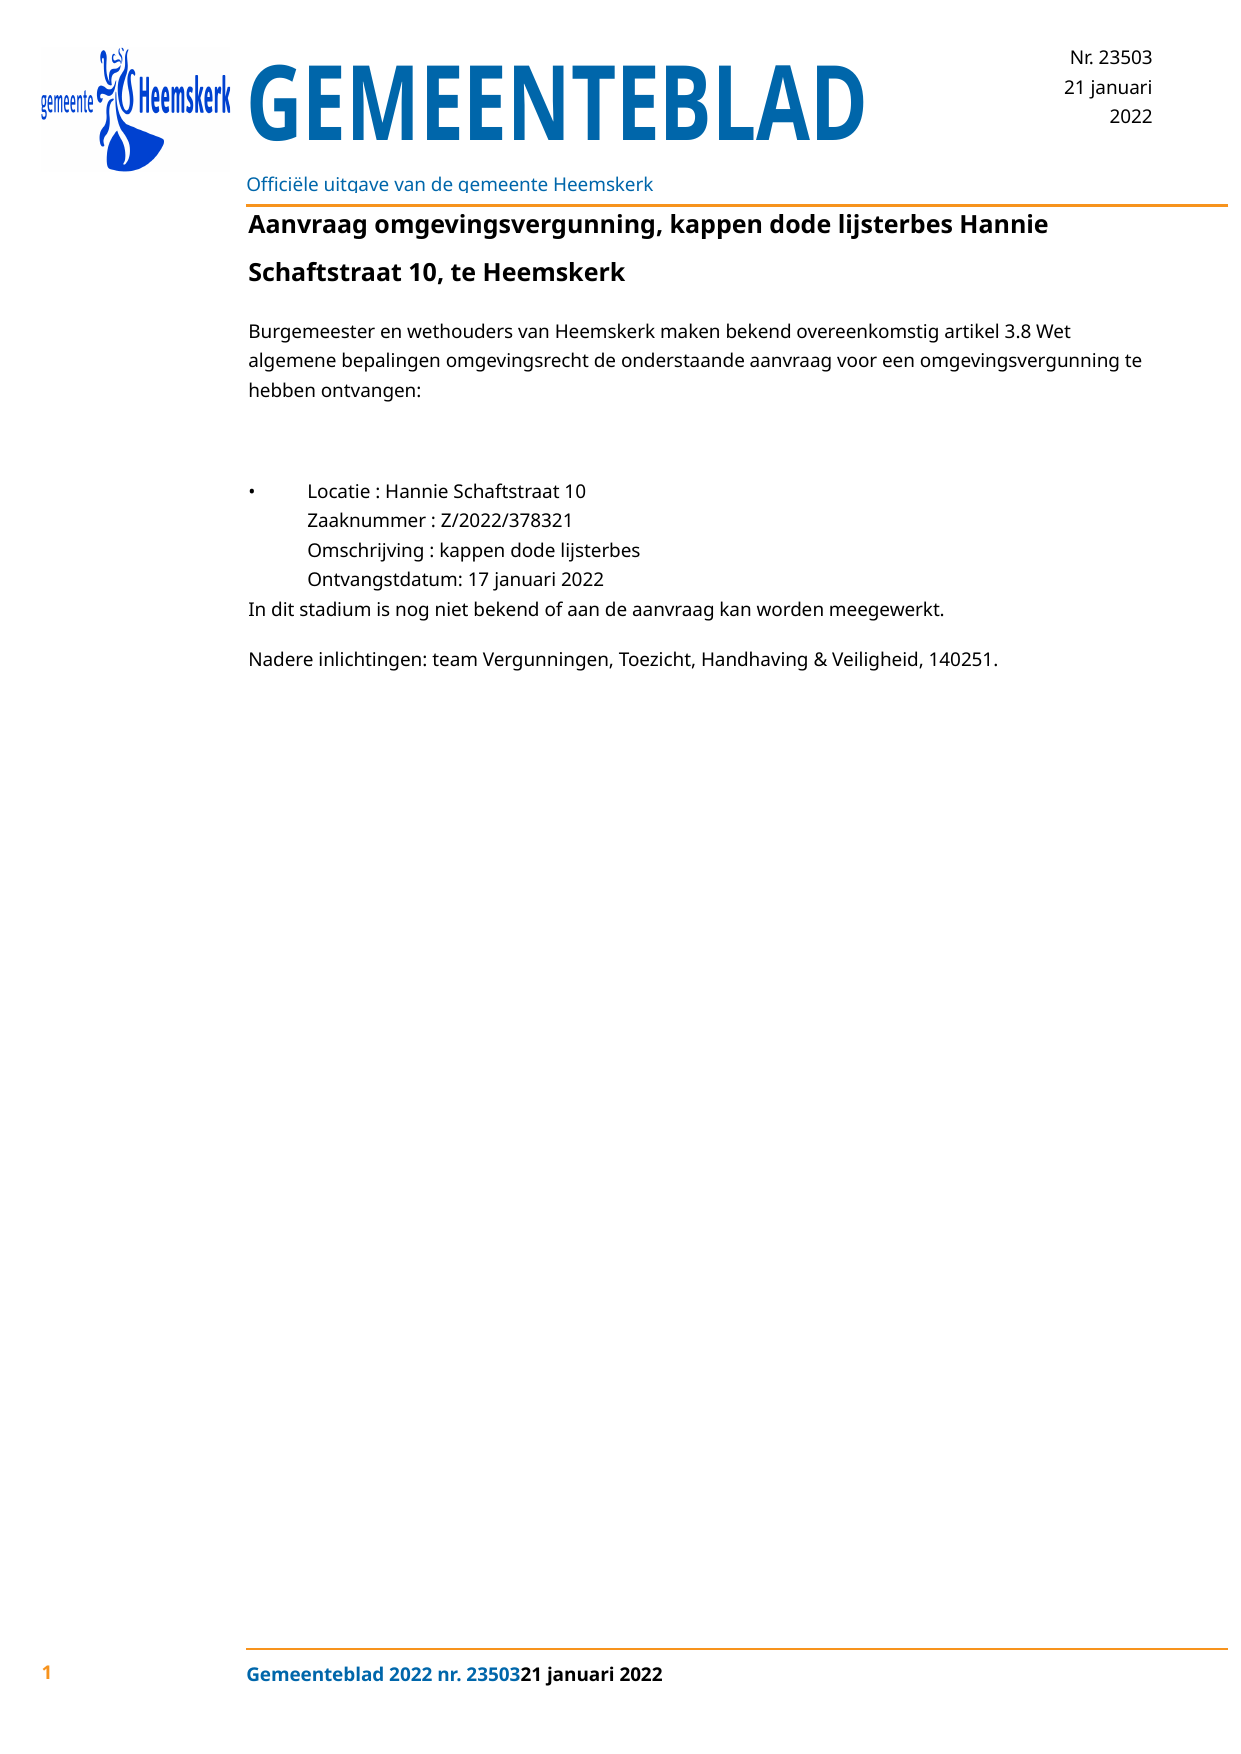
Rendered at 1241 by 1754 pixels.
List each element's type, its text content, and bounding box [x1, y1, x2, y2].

list Ontvangstdatum: 17 januari 2022 [248, 567, 1152, 592]
list Omschrijving : kappen dode lijsterbes [248, 537, 1152, 563]
text Aanvraag omgevingsvergunning, kappen dode lijsterbes Hannie Schaftstraat 10, te Heemskerk [248, 207, 1152, 288]
picture [41, 47, 231, 172]
text In dit stadium is nog niet bekend of aan de aanvraag kan worden meegewerkt. [248, 596, 1152, 622]
text Nadere inlichtingen: team Vergunningen, Toezicht, Handhaving & Veiligheid, 140251. [248, 647, 1152, 672]
list Zaaknummer : Z/2022/378321 [248, 507, 1152, 533]
list Locatie : Hannie Schaftstraat 10 [248, 478, 1152, 504]
text Burgemeester en wethouders van Heemskerk maken bekend overeenkomstig artikel 3.8 Wet algemene bepalingen omgevingsrecht de onderstaande aanvraag voor een omgevingsvergunning te hebben ontvangen: [248, 318, 1152, 403]
